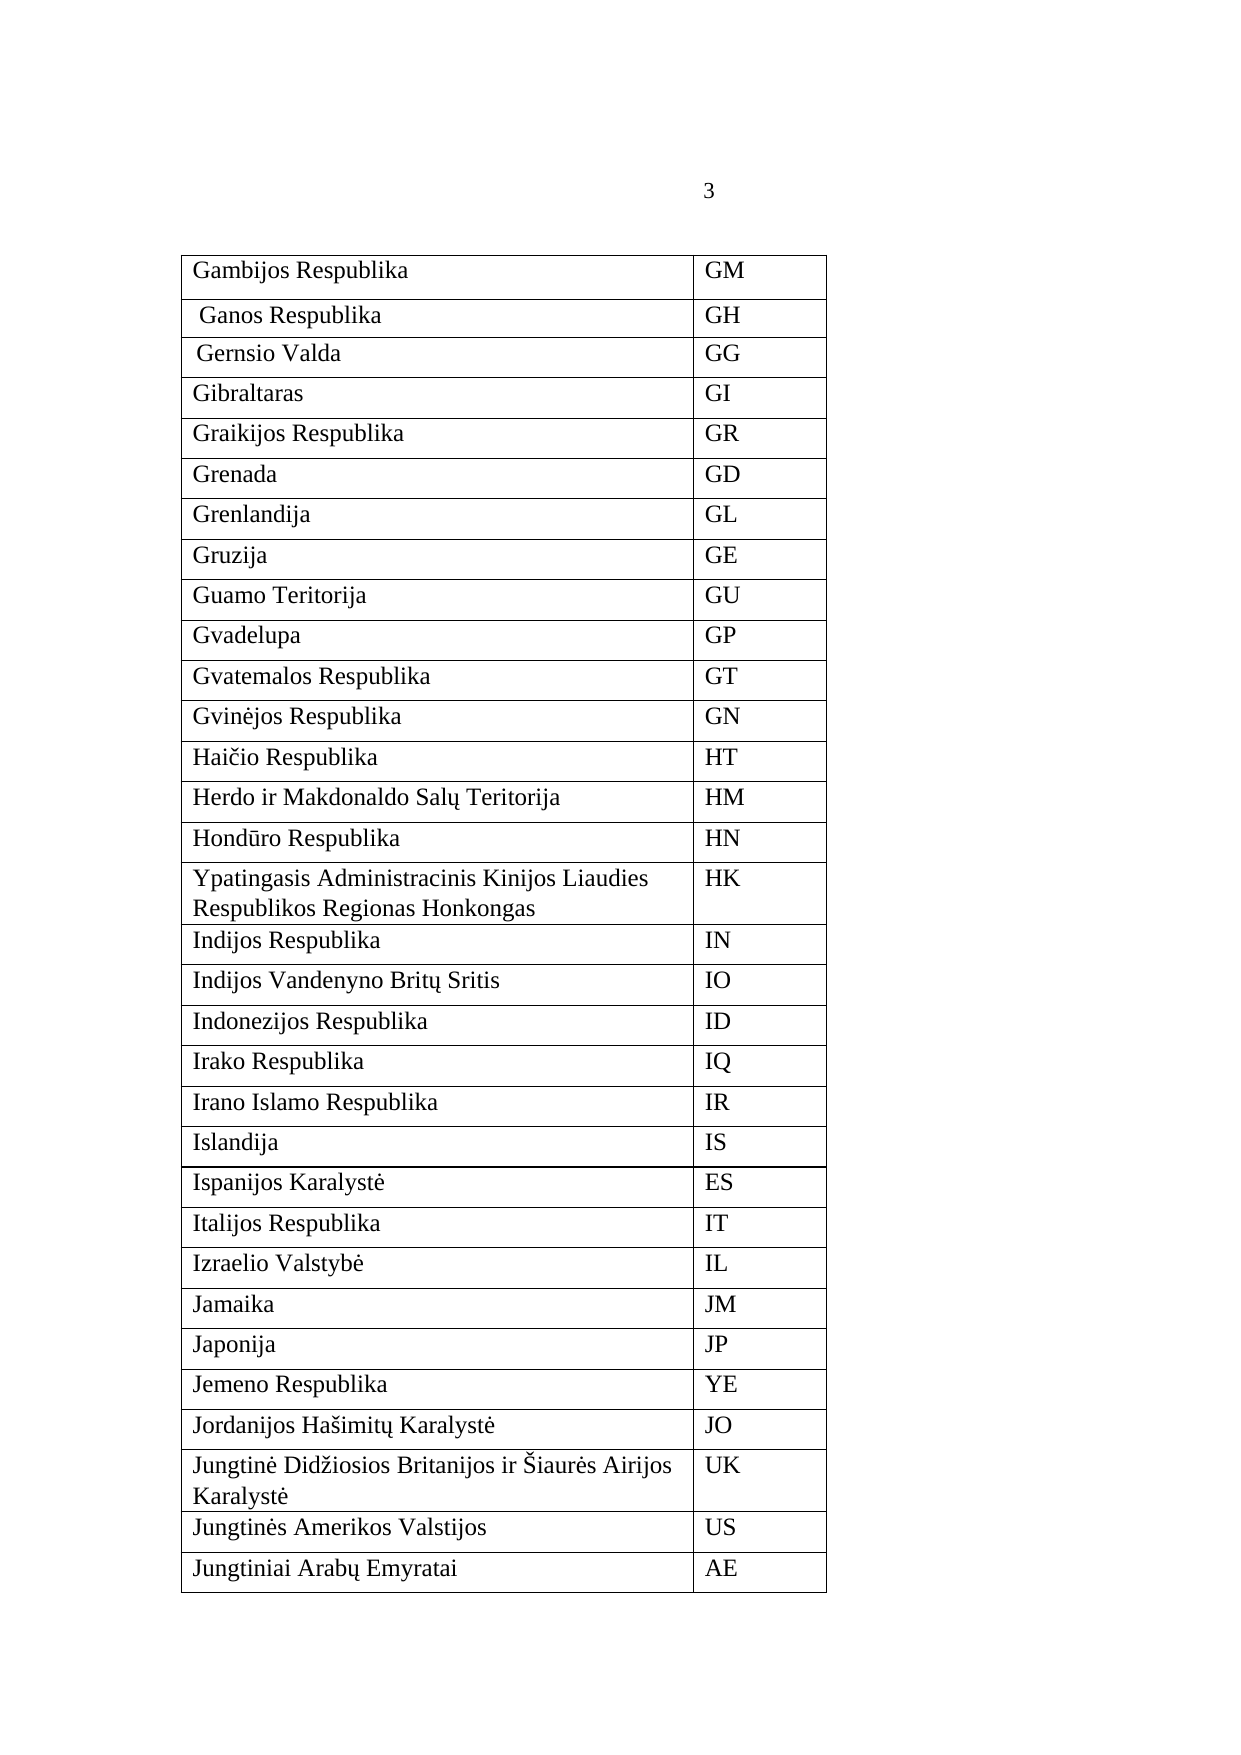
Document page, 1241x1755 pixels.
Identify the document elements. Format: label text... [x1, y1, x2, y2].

table_cell Graikijos Respublika [182, 419, 693, 458]
table_cell Jungtiniai Arabų Emyratai [182, 1553, 693, 1592]
table_cell Jordanijos Hašimitų Karalystė [182, 1410, 693, 1449]
table_cell Jungtinė Didžiosios Britanijos ir Šiaurės Airijos Karalystė [182, 1450, 693, 1511]
table_cell GE [694, 540, 826, 579]
table_cell GR [694, 419, 826, 458]
table_cell HM [694, 782, 826, 822]
table_cell HT [694, 742, 826, 781]
table_cell Grenlandija [182, 499, 693, 539]
table_cell Jungtinės Amerikos Valstijos [182, 1512, 693, 1552]
table_cell Irano Islamo Respublika [182, 1087, 693, 1126]
table_cell IQ [694, 1046, 826, 1086]
table_cell Haičio Respublika [182, 742, 693, 781]
table_cell GT [694, 661, 826, 700]
table_cell GN [694, 701, 826, 741]
table_cell IL [694, 1248, 826, 1288]
table_cell IO [694, 965, 826, 1005]
table_cell Jamaika [182, 1289, 693, 1328]
table_cell Ganos Respublika [182, 300, 693, 337]
table_cell Gibraltaras [182, 378, 693, 417]
table_cell Gernsio Valda [182, 338, 693, 377]
table_cell Herdo ir Makdonaldo Salų Teritorija [182, 782, 693, 822]
table_cell IN [694, 925, 826, 964]
table_cell Islandija [182, 1127, 693, 1166]
table_cell GG [694, 338, 826, 377]
table_cell GH [694, 300, 826, 337]
table_cell GD [694, 459, 826, 498]
table_cell GP [694, 621, 826, 660]
table_cell Indijos Respublika [182, 925, 693, 964]
table_cell Ispanijos Karalystė [182, 1168, 693, 1207]
table_cell ES [694, 1168, 826, 1207]
table_cell JO [694, 1410, 826, 1449]
table_cell Ypatingasis Administracinis Kinijos Liaudies Respublikos Regionas Honkongas [182, 863, 693, 924]
table_cell Gambijos Respublika [182, 256, 693, 299]
table_cell Gvadelupa [182, 621, 693, 660]
table_cell IS [694, 1127, 826, 1166]
table_cell HN [694, 823, 826, 862]
table_cell GM [694, 256, 826, 299]
table_cell Gvinėjos Respublika [182, 701, 693, 741]
table_cell US [694, 1512, 826, 1552]
table_cell Italijos Respublika [182, 1208, 693, 1247]
table_cell Irako Respublika [182, 1046, 693, 1086]
table_cell HK [694, 863, 826, 924]
table_cell Grenada [182, 459, 693, 498]
table_cell GU [694, 580, 826, 619]
table_cell ID [694, 1006, 826, 1045]
table_cell UK [694, 1450, 826, 1511]
table_cell Izraelio Valstybė [182, 1248, 693, 1288]
table_cell YE [694, 1370, 826, 1409]
table_cell IR [694, 1087, 826, 1126]
table_cell Jemeno Respublika [182, 1370, 693, 1409]
table_cell Indonezijos Respublika [182, 1006, 693, 1045]
table_cell Gruzija [182, 540, 693, 579]
table_cell Guamo Teritorija [182, 580, 693, 619]
table_cell IT [694, 1208, 826, 1247]
table_cell Indijos Vandenyno Britų Sritis [182, 965, 693, 1005]
table_cell Gvatemalos Respublika [182, 661, 693, 700]
table_cell JM [694, 1289, 826, 1328]
table_cell Japonija [182, 1329, 693, 1368]
table_cell GI [694, 378, 826, 417]
table_cell AE [694, 1553, 826, 1592]
table_cell GL [694, 499, 826, 539]
table_cell JP [694, 1329, 826, 1368]
table_cell Hondūro Respublika [182, 823, 693, 862]
